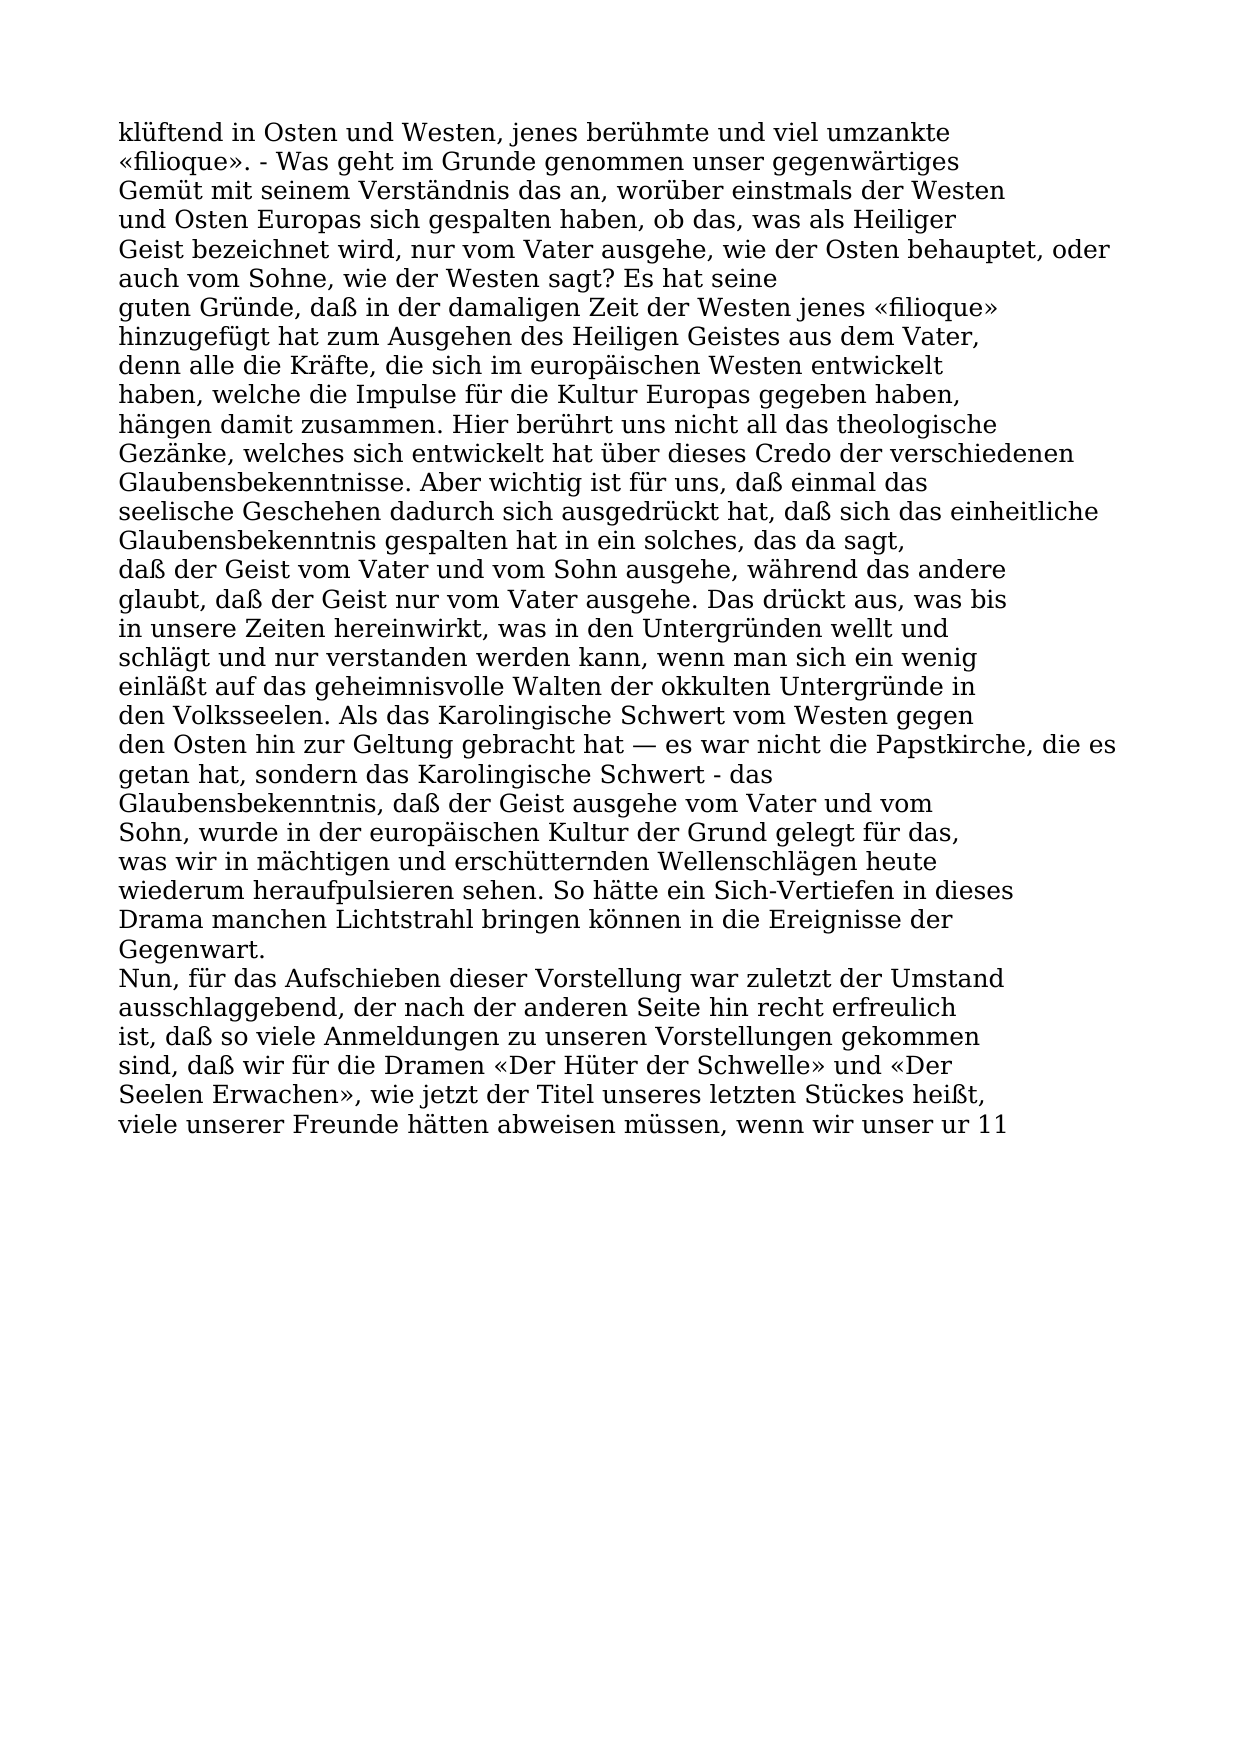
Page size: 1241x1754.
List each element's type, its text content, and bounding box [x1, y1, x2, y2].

text «filioque». - Was geht im Grunde genommen unser gegenwärtiges [118, 147, 1122, 176]
text Nun, für das Aufschieben dieser Vorstellung war zuletzt der Umstand ausschlaggebend, der nach der anderen Seite hin recht erfreulich [118, 964, 1122, 1022]
text Seelen Erwachen», wie jetzt der Titel unseres letzten Stückes heißt, [118, 1081, 1122, 1110]
text Geist bezeichnet wird, nur vom Vater ausgehe, wie der Osten behauptet, oder auch vom Sohne, wie der Westen sagt? Es hat seine [118, 235, 1122, 293]
text daß der Geist vom Vater und vom Sohn ausgehe, während das andere [118, 556, 1122, 585]
text den Osten hin zur Geltung gebracht hat — es war nicht die Papstkirche, die es getan hat, sondern das Karolingische Schwert - das [118, 731, 1122, 789]
text seelische Geschehen dadurch sich ausgedrückt hat, daß sich das einheitliche Glaubensbekenntnis gespalten hat in ein solches, das da sagt, [118, 497, 1122, 556]
text Gegenwart. [118, 935, 1122, 964]
text glaubt, daß der Geist nur vom Vater ausgehe. Das drückt aus, was bis [118, 585, 1122, 614]
text klüftend in Osten und Westen, jenes berühmte und viel umzankte [118, 118, 1122, 147]
text ist, daß so viele Anmeldungen zu unseren Vorstellungen gekommen [118, 1022, 1122, 1051]
text schlägt und nur verstanden werden kann, wenn man sich ein wenig [118, 643, 1122, 672]
text den Volksseelen. Als das Karolingische Schwert vom Westen gegen [118, 701, 1122, 731]
text Gezänke, welches sich entwickelt hat über dieses Credo der verschiedenen Glaubensbekenntnisse. Aber wichtig ist für uns, daß einmal das [118, 439, 1122, 497]
text guten Gründe, daß in der damaligen Zeit der Westen jenes «filioque» [118, 293, 1122, 322]
text hängen damit zusammen. Hier berührt uns nicht all das theologische [118, 410, 1122, 439]
text haben, welche die Impulse für die Kultur Europas gegeben haben, [118, 381, 1122, 410]
text Sohn, wurde in der europäischen Kultur der Grund gelegt für das, [118, 818, 1122, 847]
text was wir in mächtigen und erschütternden Wellenschlägen heute [118, 847, 1122, 876]
text in unsere Zeiten hereinwirkt, was in den Untergründen wellt und [118, 614, 1122, 643]
text einläßt auf das geheimnisvolle Walten der okkulten Untergründe in [118, 672, 1122, 701]
text viele unserer Freunde hätten abweisen müssen, wenn wir unser ur 11 [118, 1110, 1122, 1139]
text denn alle die Kräfte, die sich im europäischen Westen entwickelt [118, 351, 1122, 381]
text hinzugefügt hat zum Ausgehen des Heiligen Geistes aus dem Vater, [118, 322, 1122, 351]
text wiederum heraufpulsieren sehen. So hätte ein Sich-Vertiefen in dieses [118, 876, 1122, 906]
text Glaubensbekenntnis, daß der Geist ausgehe vom Vater und vom [118, 789, 1122, 818]
text Gemüt mit seinem Verständnis das an, worüber einstmals der Westen [118, 176, 1122, 206]
text Drama manchen Lichtstrahl bringen können in die Ereignisse der [118, 906, 1122, 935]
text sind, daß wir für die Dramen «Der Hüter der Schwelle» und «Der [118, 1051, 1122, 1081]
text und Osten Europas sich gespalten haben, ob das, was als Heiliger [118, 206, 1122, 235]
